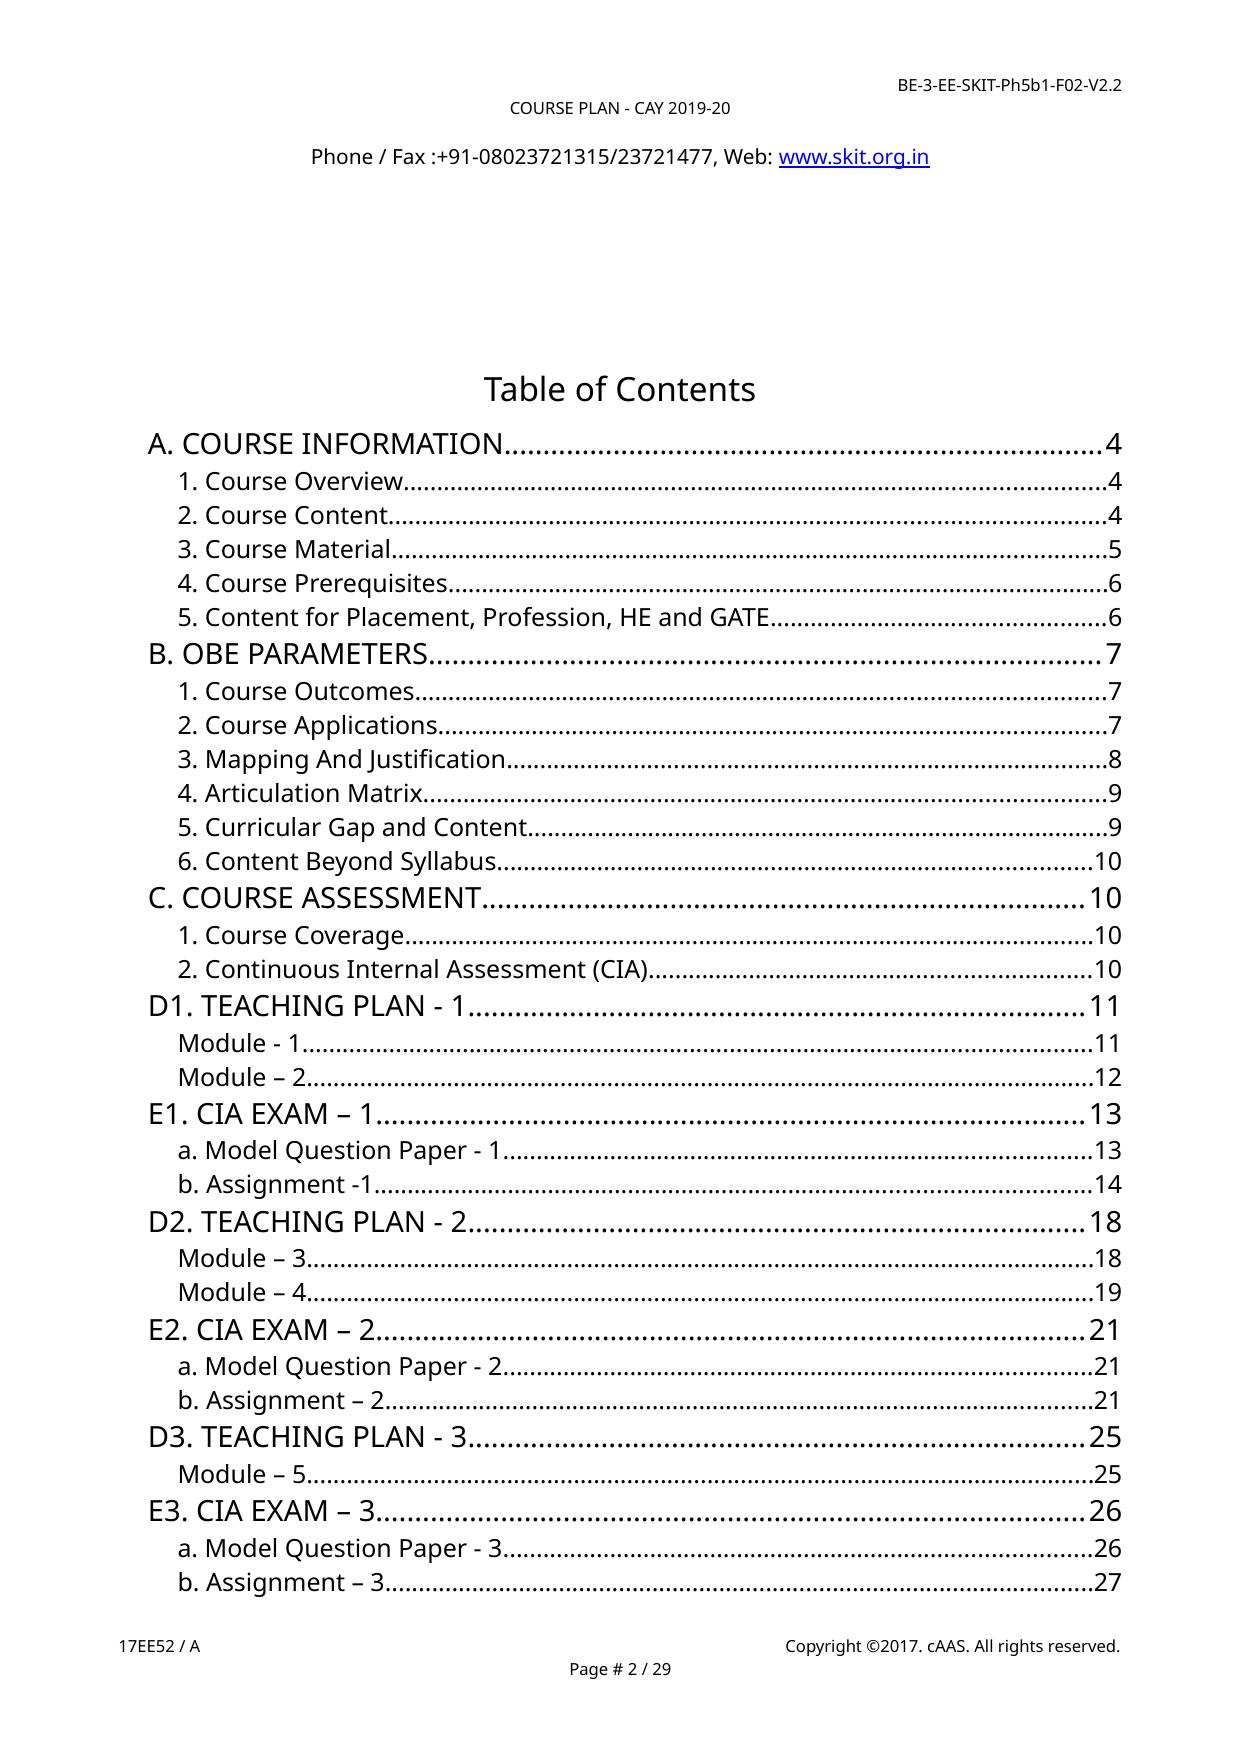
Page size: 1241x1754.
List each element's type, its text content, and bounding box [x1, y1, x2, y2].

text 2. Course Applications 7 [177, 707, 1122, 741]
text Module – 3 18 [177, 1241, 1122, 1275]
text 2. Continuous Internal Assessment (CIA) 10 [177, 951, 1122, 986]
text E2. CIA EXAM – 2 21 [148, 1309, 1122, 1349]
text Module – 5 25 [177, 1456, 1122, 1491]
text 1. Course Outcomes 7 [177, 673, 1122, 707]
text a. Model Question Paper - 1 13 [177, 1133, 1122, 1167]
text b. Assignment – 3 27 [177, 1564, 1122, 1598]
text 6. Content Beyond Syllabus 10 [177, 844, 1122, 878]
text 1. Course Overview 4 [177, 463, 1122, 497]
text 5. Content for Placement, Profession, HE and GATE 6 [177, 599, 1122, 634]
text a. Model Question Paper - 2 21 [177, 1349, 1122, 1383]
text D3. TEACHING PLAN - 3 25 [148, 1417, 1122, 1456]
text a. Model Question Paper - 3 26 [177, 1530, 1122, 1564]
text Module – 4 19 [177, 1275, 1122, 1309]
text 5. Curricular Gap and Content 9 [177, 809, 1122, 844]
text C. COURSE ASSESSMENT 10 [148, 878, 1122, 917]
text 4. Articulation Matrix 9 [177, 776, 1122, 809]
text E1. CIA EXAM – 1 13 [148, 1093, 1122, 1133]
text Module – 2 12 [177, 1059, 1122, 1093]
text D1. TEACHING PLAN - 1 11 [148, 986, 1122, 1025]
text b. Assignment -1 14 [177, 1167, 1122, 1201]
text D2. TEACHING PLAN - 2 18 [148, 1201, 1122, 1241]
text Module - 1 11 [177, 1025, 1122, 1059]
text B. OBE PARAMETERS 7 [148, 634, 1122, 673]
text 3. Course Material 5 [177, 531, 1122, 566]
text Phone / Fax :+91-08023721315/23721477, Web: www.skit.org.in [118, 142, 1122, 170]
subtitle Table of Contents [118, 366, 1122, 411]
text 2. Course Content 4 [177, 497, 1122, 531]
text 1. Course Coverage 10 [177, 917, 1122, 951]
text b. Assignment – 2 21 [177, 1383, 1122, 1417]
text 4. Course Prerequisites 6 [177, 566, 1122, 599]
text A. COURSE INFORMATION 4 [148, 424, 1122, 463]
text 3. Mapping And Justification 8 [177, 741, 1122, 776]
text E3. CIA EXAM – 3 26 [148, 1491, 1122, 1530]
